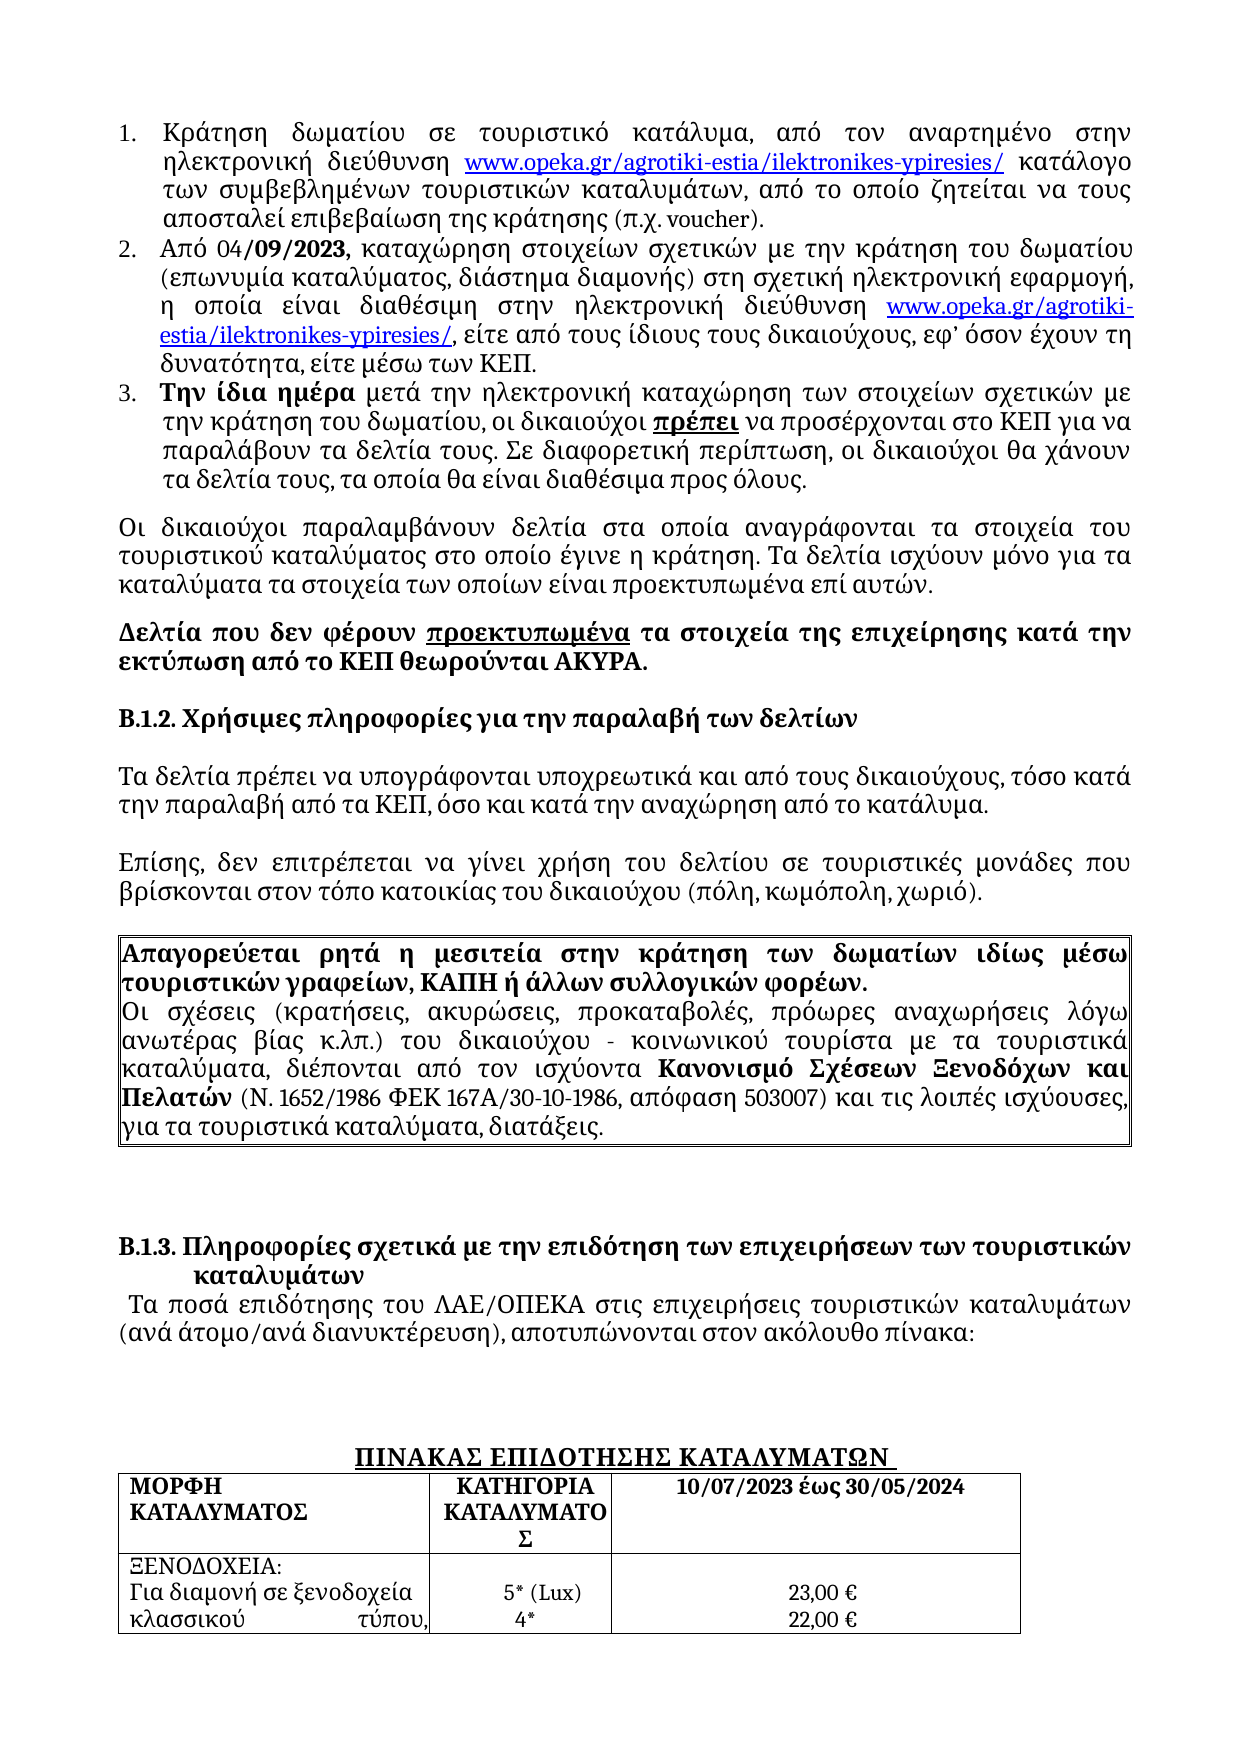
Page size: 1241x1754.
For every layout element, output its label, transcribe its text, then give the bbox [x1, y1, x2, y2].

text Β.1.3. Πληροφορίες σχετικά με την επιδότηση των επιχειρήσεων των τουριστικών καταλυμάτων [118, 1233, 1132, 1291]
text Τα ποσά επιδότησης του ΛΑΕ/ΟΠΕΚΑ στις επιχειρήσεις τουριστικών καταλυμάτων (ανά άτομο/ανά διανυκτέρευση), αποτυπώνονται στον ακόλουθο πίνακα: [118, 1291, 1132, 1348]
list Κράτηση δωματίου σε τουριστικό κατάλυμα, από τον αναρτημένο στην ηλεκτρονική διεύθυνση www.opeka.gr/agrotiki-estia/ilektronikes-ypiresies/ κατάλογο των συμβεβλημένων τουριστικών καταλυμάτων, από το οποίο ζητείται να τους αποσταλεί επιβεβαίωση της κράτησης (π.χ. voucher). [118, 118, 1132, 234]
table_header 10/07/2023 έως 30/05/2024 [612, 1474, 1020, 1553]
text Απαγορεύεται ρητά η μεσιτεία στην κράτηση των δωματίων ιδίως μέσω τουριστικών γραφείων, ΚΑΠΗ ή άλλων συλλογικών φορέων. [121, 938, 1129, 993]
text Τα δελτία πρέπει να υπογράφονται υποχρεωτικά και από τους δικαιούχους, τόσο κατά την παραλαβή από τα ΚΕΠ, όσο και κατά την αναχώρηση από το κατάλυμα. [118, 763, 1132, 820]
text Επίσης, δεν επιτρέπεται να γίνει χρήση του δελτίου σε τουριστικές μονάδες που βρίσκονται στον τόπο κατοικίας του δικαιούχου (πόλη, κωμόπολη, χωριό). [118, 849, 1132, 906]
text Β.1.2. Χρήσιμες πληροφορίες για την παραλαβή των δελτίων [118, 705, 1132, 734]
table_header ΜΟΡΦΗ ΚΑΤΑΛΥΜΑΤΟΣ [119, 1474, 429, 1553]
table_cell 5* (Lux) 4* [430, 1554, 611, 1633]
list Από 04/09/2023, καταχώρηση στοιχείων σχετικών με την κράτηση του δωματίου (επωνυμία καταλύματος, διάστημα διαμονής) στη σχετική ηλεκτρονική εφαρμογή, η οποία είναι διαθέσιμη στην ηλεκτρονική διεύθυνση www.opeka.gr/agrotiki-estia/ilektronikes-ypiresies/, είτε από τους ίδιους τους δικαιούχους, εφ’ όσον έχουν τη δυνατότητα, είτε μέσω των ΚΕΠ. [118, 234, 1134, 378]
text Οι δικαιούχοι παραλαμβάνουν δελτία στα οποία αναγράφονται τα στοιχεία του τουριστικού καταλύματος στο οποίο έγινε η κράτηση. Τα δελτία ισχύουν μόνο για τα καταλύματα τα στοιχεία των οποίων είναι προεκτυπωμένα επί αυτών. [118, 513, 1132, 600]
table_header ΚΑΤΗΓΟΡΙΑ ΚΑΤΑΛΥΜΑΤΟΣ [430, 1474, 611, 1553]
text Οι σχέσεις (κρατήσεις, ακυρώσεις, προκαταβολές, πρόωρες αναχωρήσεις λόγω ανωτέρας βίας κ.λπ.) του δικαιούχου - κοινωνικού τουρίστα με τα τουριστικά καταλύματα, διέπονται από τον ισχύοντα Κανονισμό Σχέσεων Ξενοδόχων και Πελατών (Ν. 1652/1986 ΦΕΚ 167Α/30-10-1986, απόφαση 503007) και τις λοιπές ισχύουσες, για τα τουριστικά καταλύματα, διατάξεις. [121, 993, 1129, 1144]
table_cell 23,00 € 22,00 € [612, 1554, 1020, 1633]
list Την ίδια ημέρα μετά την ηλεκτρονική καταχώρηση των στοιχείων σχετικών με την κράτηση του δωματίου, οι δικαιούχοι πρέπει να προσέρχονται στο ΚΕΠ για να παραλάβουν τα δελτία τους. Σε διαφορετική περίπτωση, οι δικαιούχοι θα χάνουν τα δελτία τους, τα οποία θα είναι διαθέσιμα προς όλους. [118, 378, 1132, 494]
text ΠΙΝΑΚΑΣ ΕΠΙΔΟΤΗΣΗΣ ΚΑΤΑΛΥΜΑΤΩΝ [118, 1444, 1132, 1473]
text Δελτία που δεν φέρουν προεκτυπωμένα τα στοιχεία της επιχείρησης κατά την εκτύπωση από το ΚΕΠ θεωρούνται ΑΚΥΡΑ. [118, 619, 1132, 676]
table_cell ΞΕΝΟΔΟΧΕΙΑ: Για διαμονή σε ξενοδοχεία κλασσικού τύπου, [119, 1554, 429, 1633]
